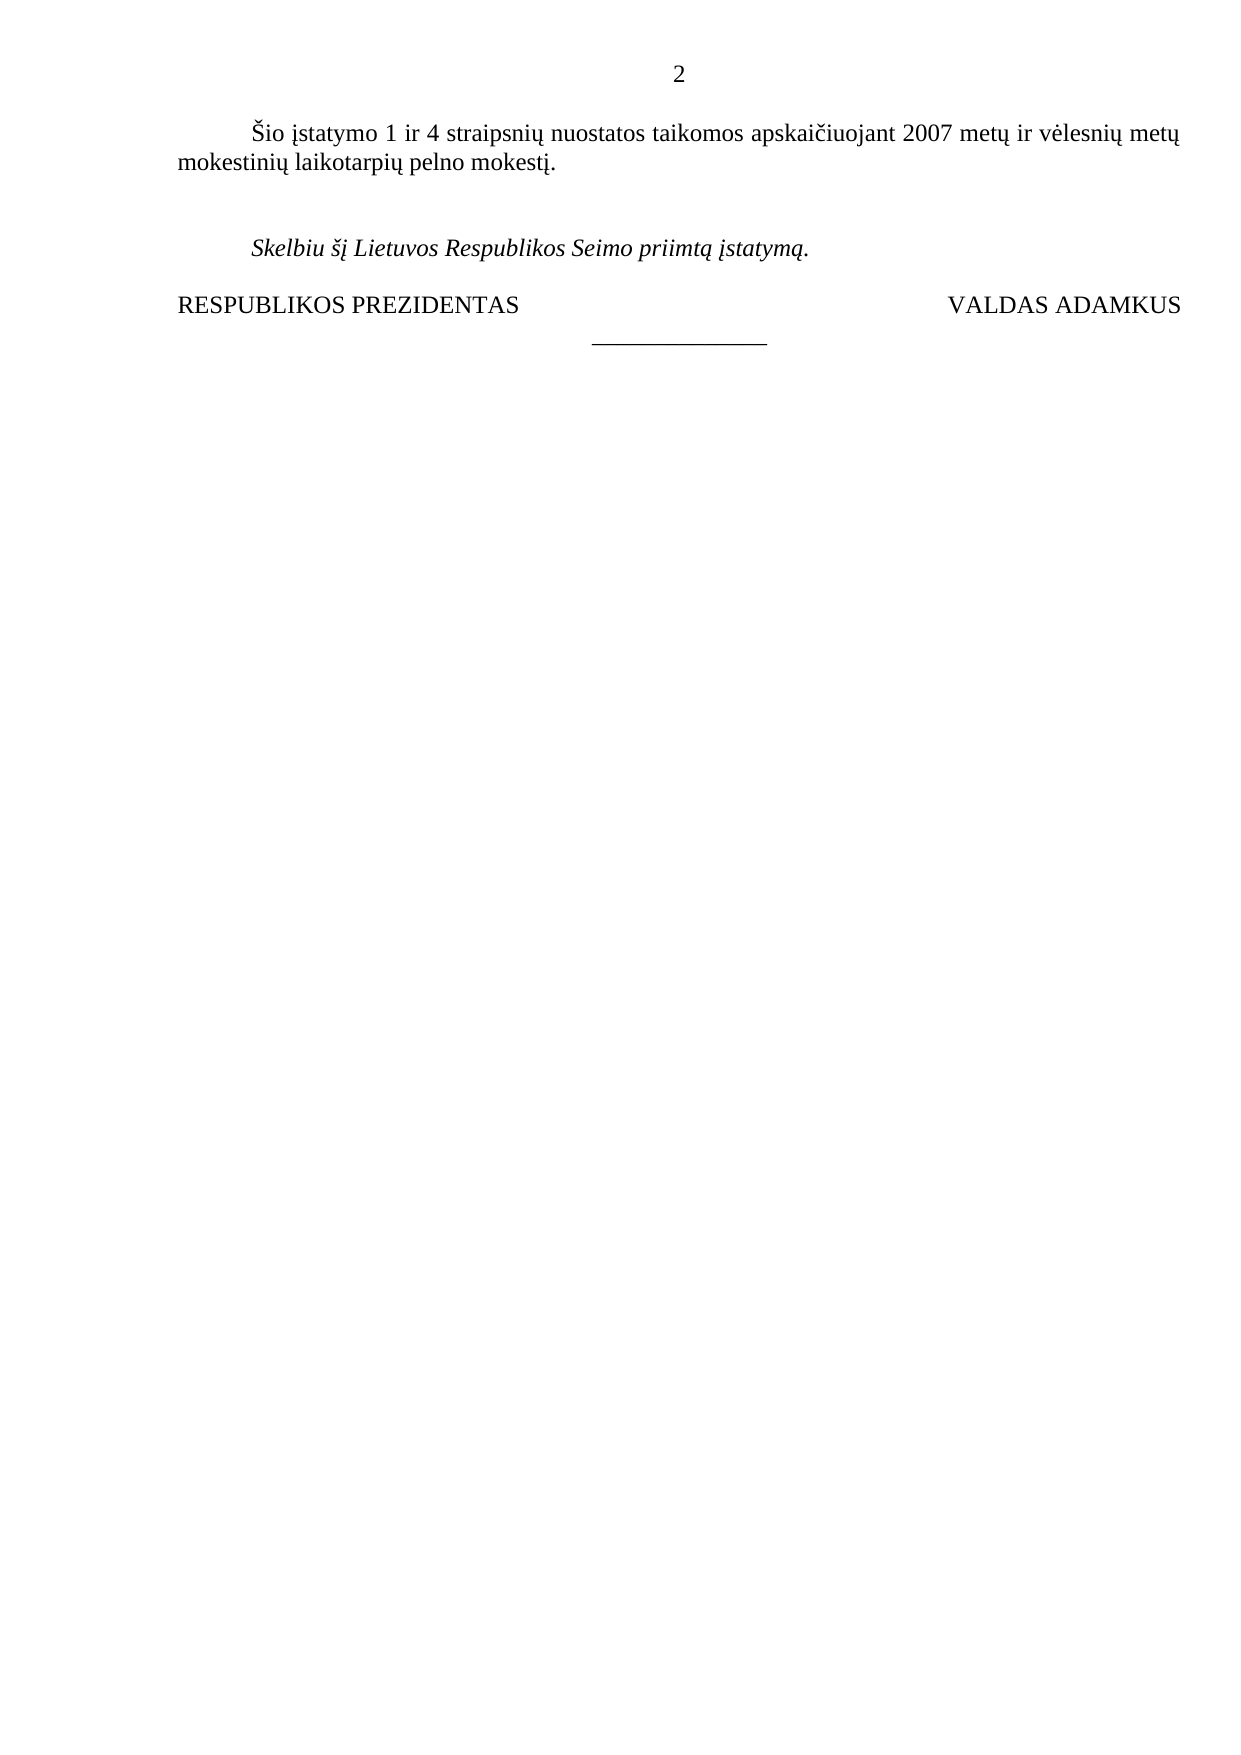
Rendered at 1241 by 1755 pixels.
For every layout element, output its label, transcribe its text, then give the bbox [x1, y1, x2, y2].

text ______________ [177, 319, 1181, 348]
text Skelbiu šį Lietuvos Respublikos Seimo priimtą įstatymą. [177, 233, 1181, 262]
text Šio įstatymo 1 ir 4 straipsnių nuostatos taikomos apskaičiuojant 2007 metų ir vėlesnių metų mokestinių laikotarpių pelno mokestį. [177, 118, 1181, 176]
text RESPUBLIKOS PREZIDENTAS VALDAS ADAMKUS [177, 291, 1181, 319]
